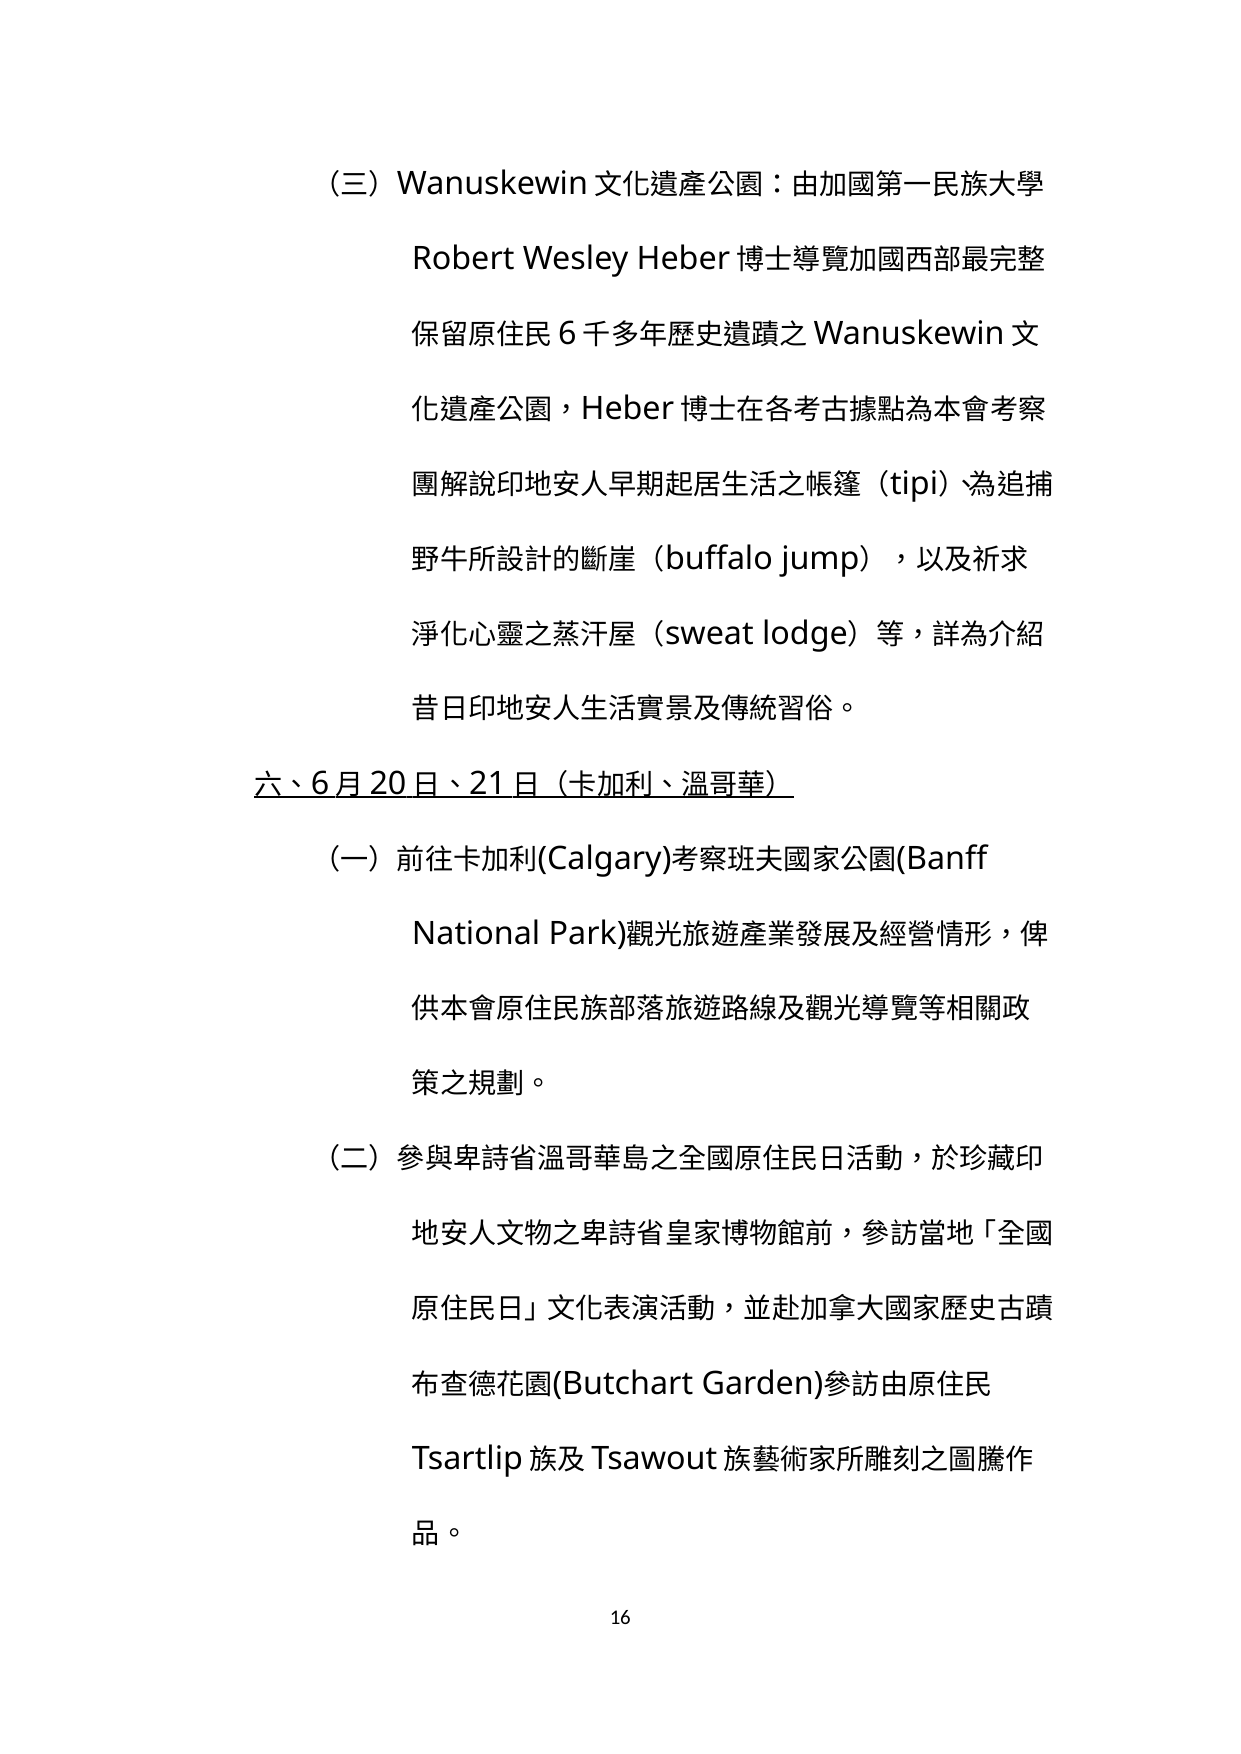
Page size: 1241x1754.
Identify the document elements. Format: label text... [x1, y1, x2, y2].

text （二）參與卑詩省溫哥華島之全國原住民日活動，於珍藏印地安人文物之卑詩省皇家博物館前，參訪當地「全國原住民日」文化表演活動，並赴加拿大國家歷史古蹟布查德花園(Butchart Garden)參訪由原住民Tsartlip族及Tsawout族藝術家所雕刻之圖騰作品。 [312, 1119, 1053, 1569]
text 六、6月20日、21日（卡加利、溫哥華） [253, 744, 1053, 819]
text （一）前往卡加利(Calgary)考察班夫國家公園(Banff National Park)觀光旅遊產業發展及經營情形，俾供本會原住民族部落旅遊路線及觀光導覽等相關政策之規劃。 [312, 819, 1053, 1119]
text （三）Wanuskewin文化遺產公園：由加國第一民族大學Robert Wesley Heber博士導覽加國西部最完整保留原住民6千多年歷史遺蹟之Wanuskewin文化遺產公園，Heber博士在各考古據點為本會考察團解說印地安人早期起居生活之帳篷（tipi）、為追捕野牛所設計的斷崖（buffalo jump），以及祈求淨化心靈之蒸汗屋（sweat lodge）等，詳為介紹昔日印地安人生活實景及傳統習俗。 [312, 144, 1053, 744]
